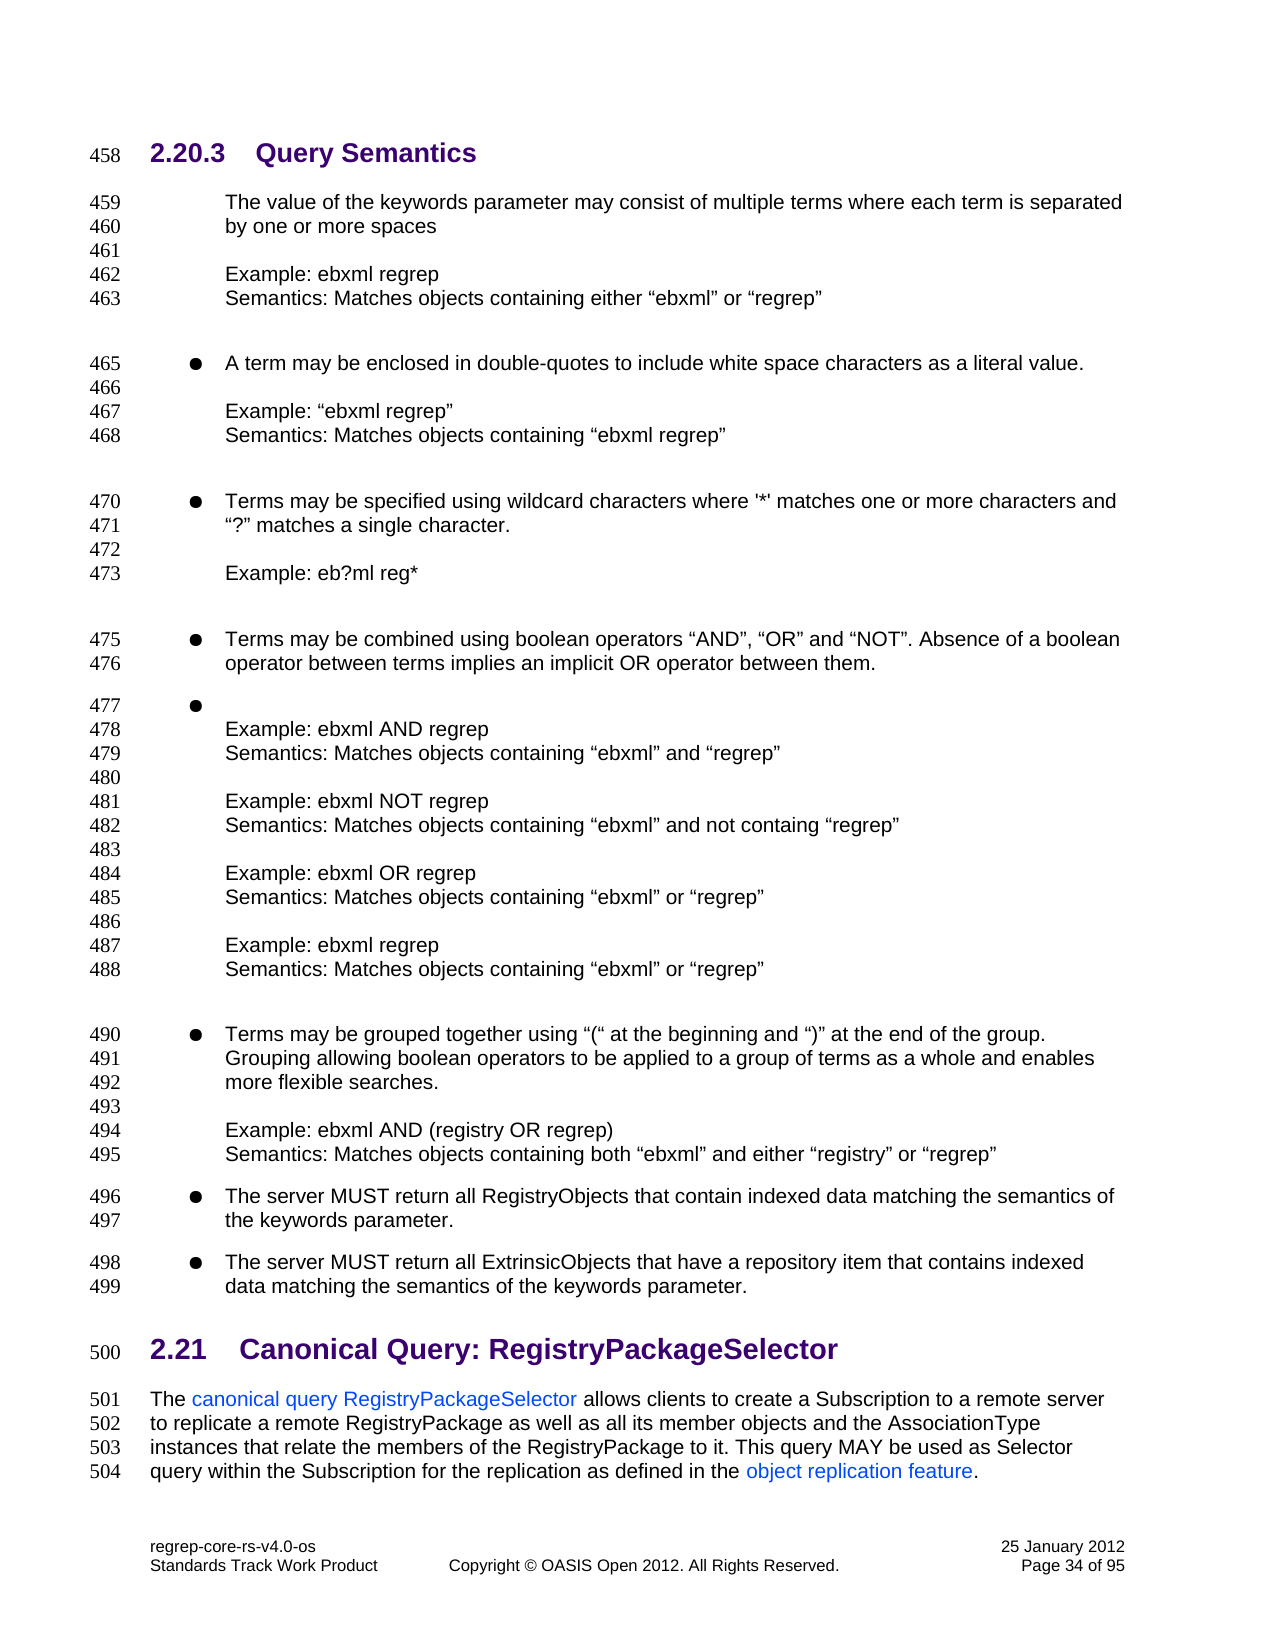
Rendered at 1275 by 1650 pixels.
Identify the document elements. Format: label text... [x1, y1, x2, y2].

subtitle Canonical Query: RegistryPackageSelector [150, 1332, 1125, 1366]
list Terms may be specified using wildcard characters where '*' matches one or more characters and “?” matches a single character. Example: eb?ml reg* [187, 489, 1125, 609]
text The canonical query RegistryPackageSelector allows clients to create a Subscription to a remote server to replicate a remote RegistryPackage as well as all its member objects and the AssociationType instances that relate the members of the RegistryPackage to it. This query MAY be used as Selector query within the Subscription for the replication as defined in the object replication feature. [150, 1387, 1125, 1483]
list The value of the keywords parameter may consist of multiple terms where each term is separated by one or more spaces Example: ebxml regrep Semantics: Matches objects containing either “ebxml” or “regrep” [187, 189, 1125, 333]
list Terms may be combined using boolean operators “AND”, “OR” and “NOT”. Absence of a boolean operator between terms implies an implicit OR operator between them. [187, 627, 1125, 675]
list Example: ebxml AND regrep Semantics: Matches objects containing “ebxml” and “regrep” Example: ebxml NOT regrep Semantics: Matches objects containing “ebxml” and not containg “regrep” Example: ebxml OR regrep Semantics: Matches objects containing “ebxml” or “regrep” Example: ebxml regrep Semantics: Matches objects containing “ebxml” or “regrep” [187, 693, 1125, 1004]
list The server MUST return all ExtrinsicObjects that have a repository item that contains indexed data matching the semantics of the keywords parameter. [187, 1250, 1125, 1298]
list A term may be enclosed in double-quotes to include white space characters as a literal value. Example: “ebxml regrep” Semantics: Matches objects containing “ebxml regrep” [187, 351, 1125, 471]
list The server MUST return all RegistryObjects that contain indexed data matching the semantics of the keywords parameter. [187, 1184, 1125, 1232]
list Terms may be grouped together using “(“ at the beginning and “)” at the end of the group. Grouping allowing boolean operators to be applied to a group of terms as a whole and enables more flexible searches. Example: ebxml AND (registry OR regrep) Semantics: Matches objects containing both “ebxml” and either “registry” or “regrep” [187, 1022, 1125, 1166]
subtitle Query Semantics [150, 137, 1125, 168]
